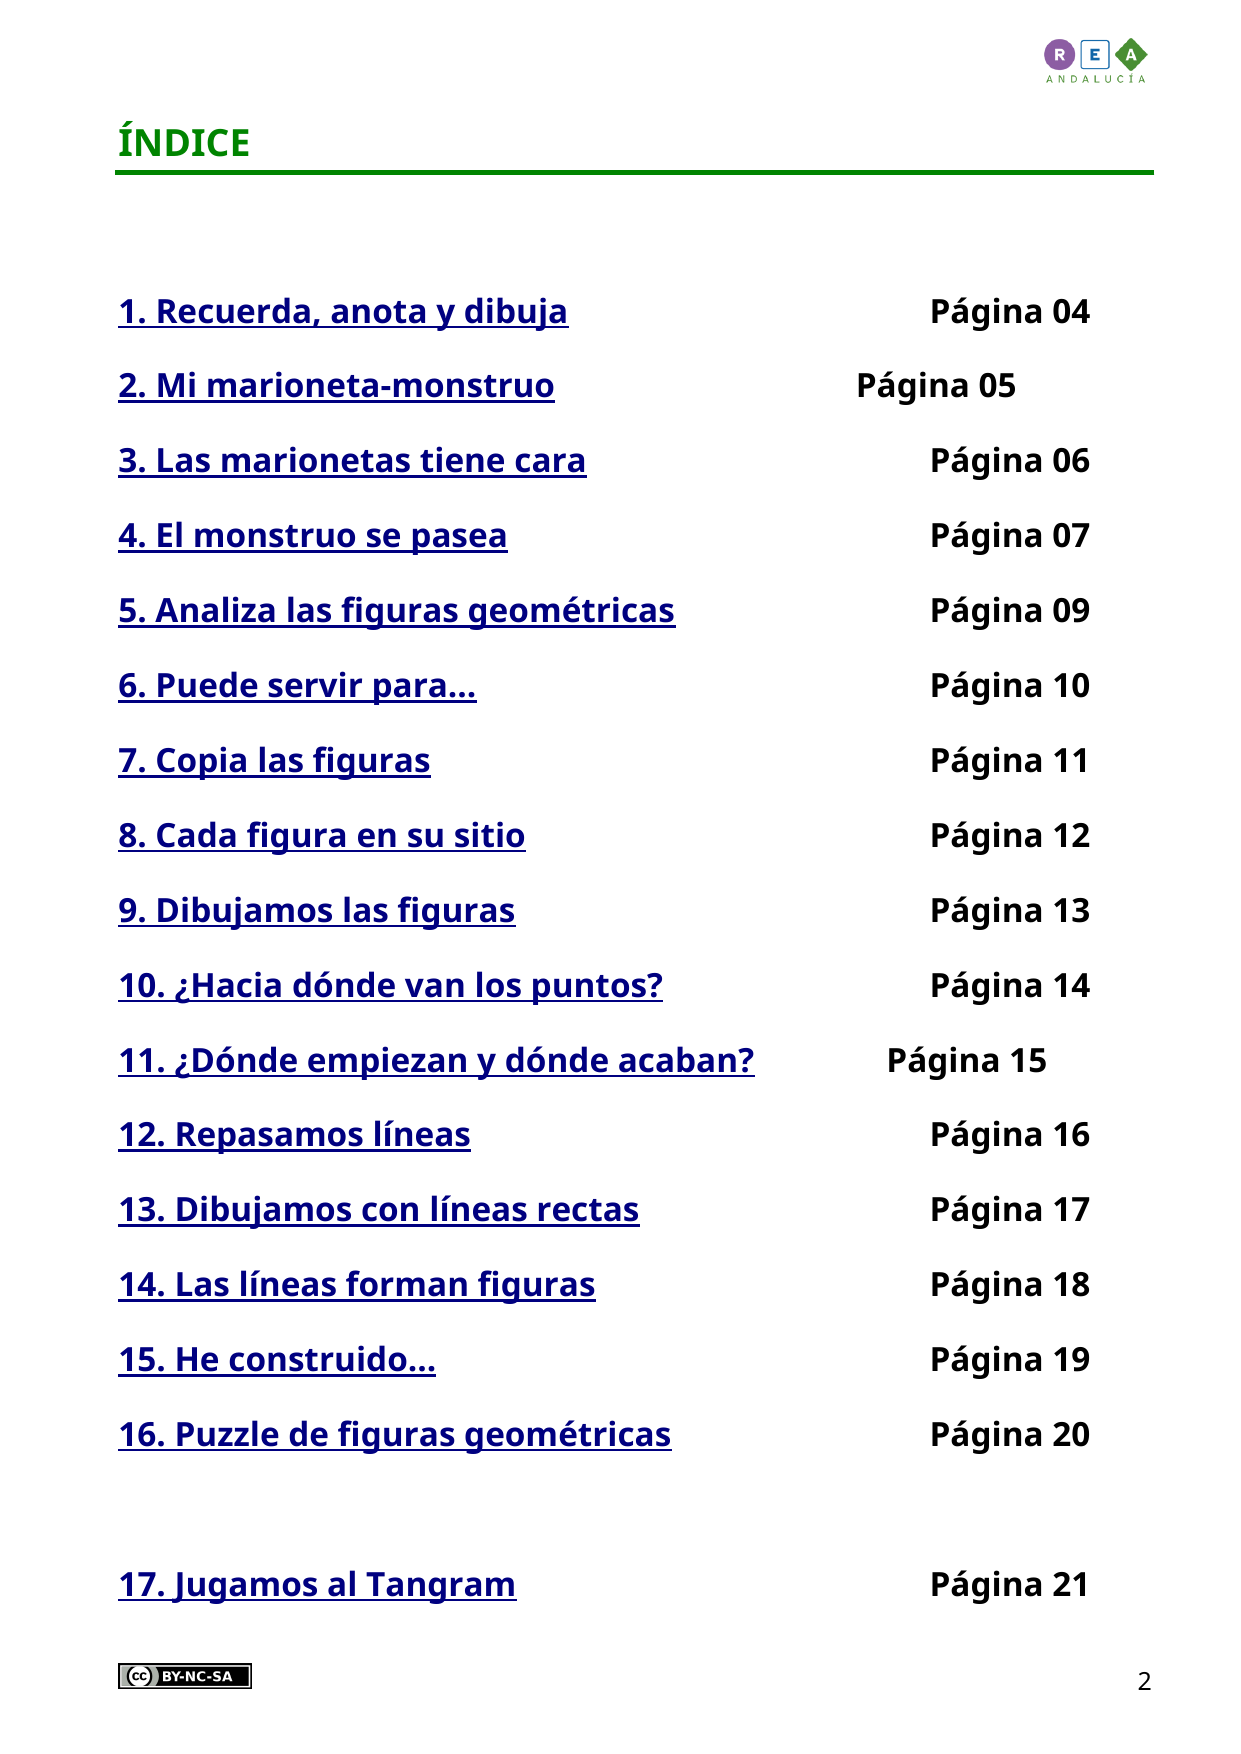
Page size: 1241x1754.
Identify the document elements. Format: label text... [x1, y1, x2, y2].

text 6. Puede servir para… Página 10 [118, 662, 1152, 707]
text 10. ¿Hacia dónde van los puntos? Página 14 [118, 961, 1152, 1007]
text 11. ¿Dónde empiezan y dónde acaban? Página 15 [118, 1036, 1152, 1082]
text 3. Las marionetas tiene cara Página 06 [118, 437, 1152, 483]
text 8. Cada figura en su sitio Página 12 [118, 812, 1152, 857]
text 12. Repasamos líneas Página 16 [118, 1111, 1152, 1157]
text 1. Recuerda, anota y dibuja Página 04 [118, 287, 1152, 333]
text 2. Mi marioneta-monstruo Página 05 [118, 362, 1152, 408]
picture [118, 1663, 536, 1698]
text 15. He construido… Página 19 [118, 1336, 1152, 1381]
subtitle ÍNDICE [115, 113, 1154, 170]
text 7. Copia las figuras Página 11 [118, 737, 1152, 782]
text 5. Analiza las figuras geométricas Página 09 [118, 587, 1152, 632]
text 17. Jugamos al Tangram Página 21 [118, 1561, 1152, 1606]
text 9. Dibujamos las figuras Página 13 [118, 887, 1152, 932]
picture [1039, 33, 1152, 88]
text 13. Dibujamos con líneas rectas Página 17 [118, 1186, 1152, 1232]
text 16. Puzzle de figuras geométricas Página 20 [118, 1411, 1152, 1456]
text 4. El monstruo se pasea Página 07 [118, 512, 1152, 557]
text 14. Las líneas forman figuras Página 18 [118, 1261, 1152, 1306]
